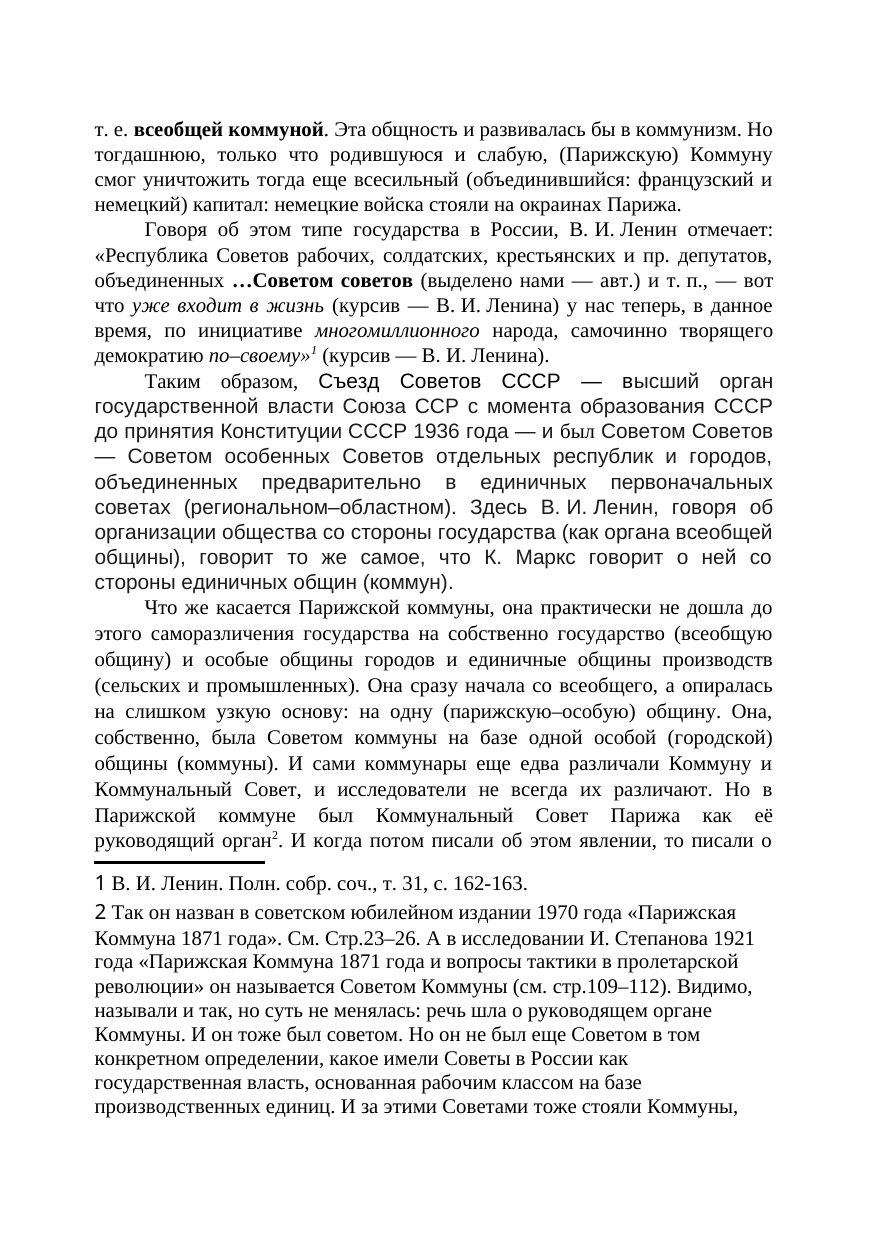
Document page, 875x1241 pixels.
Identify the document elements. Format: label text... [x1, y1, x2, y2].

text Так он назван в советском юбилейном издании 1970 года «Парижская Коммуна 1871 года». См. Стр.23–26. А в исследовании И. Степанова 1921 года «Парижская Коммуна 1871 года и вопросы тактики в пролетарской революции» он называется Советом Коммуны (см. стр.109–112). Видимо, называли и так, но суть не менялась: речь шла о руководящем органе Коммуны. И он тоже был советом. Но он не был еще Советом в том конкретном определении, какое имели Советы в России как государственная власть, основанная рабочим классом на базе производственных единиц. И за этими Советами тоже стояли Коммуны, [94, 897, 773, 1118]
text В. И. Ленин. Полн. собр. соч., т. 31, с. 162-163. [94, 868, 773, 897]
text т. е. всеобщей коммуной. Эта общность и развивалась бы в коммунизм. Но тогдашнюю, только что родившуюся и слабую, (Парижскую) Коммуну смог уничтожить тогда еще всесильный (объединившийся: французский и немецкий) капитал: немецкие войска стояли на окраинах Парижа. [94, 117, 773, 216]
text Таким образом, Съезд Советов СССР — высший орган государственной власти Союза ССР с момента образования СССР до принятия Конституции СССР 1936 года — и был Советом Советов — Советом особенных Советов отдельных республик и городов, объединенных предварительно в единичных первоначальных советах (региональном–областном). Здесь В. И. Ленин, говоря об организации общества со стороны государства (как органа всеобщей общины), говорит то же самое, что К. Маркс говорит о ней со стороны единичных общин (коммун). [94, 369, 773, 594]
text Говоря об этом типе государства в России, В. И. Ленин отмечает: «Республика Советов рабочих, солдатских, крестьянских и пр. депутатов, объединенных …Советом советов (выделено нами — авт.) и т. п., — вот что уже входит в жизнь (курсив — В. И. Ленина) у нас теперь, в данное время, по инициативе многомиллионного народа, самочинно творящего демократию по–своему» (курсив — В. И. Ленина). [94, 217, 773, 367]
text Что же касается Парижской коммуны, она практически не дошла до этого саморазличения государства на собственно государство (всеобщую общину) и особые общины городов и единичные общины производств (сельских и промышленных). Она сразу начала со всеобщего, а опиралась на слишком узкую основу: на одну (парижскую–особую) общину. Она, собственно, была Советом коммуны на базе одной особой (городской) общины (коммуны). И сами коммунары еще едва различали Коммуну и Коммунальный Совет, и исследователи не всегда их различают. Но в Парижской коммуне был Коммунальный Совет Парижа как её руководящий орган. И когда потом писали об этом явлении, то писали о [94, 595, 773, 852]
